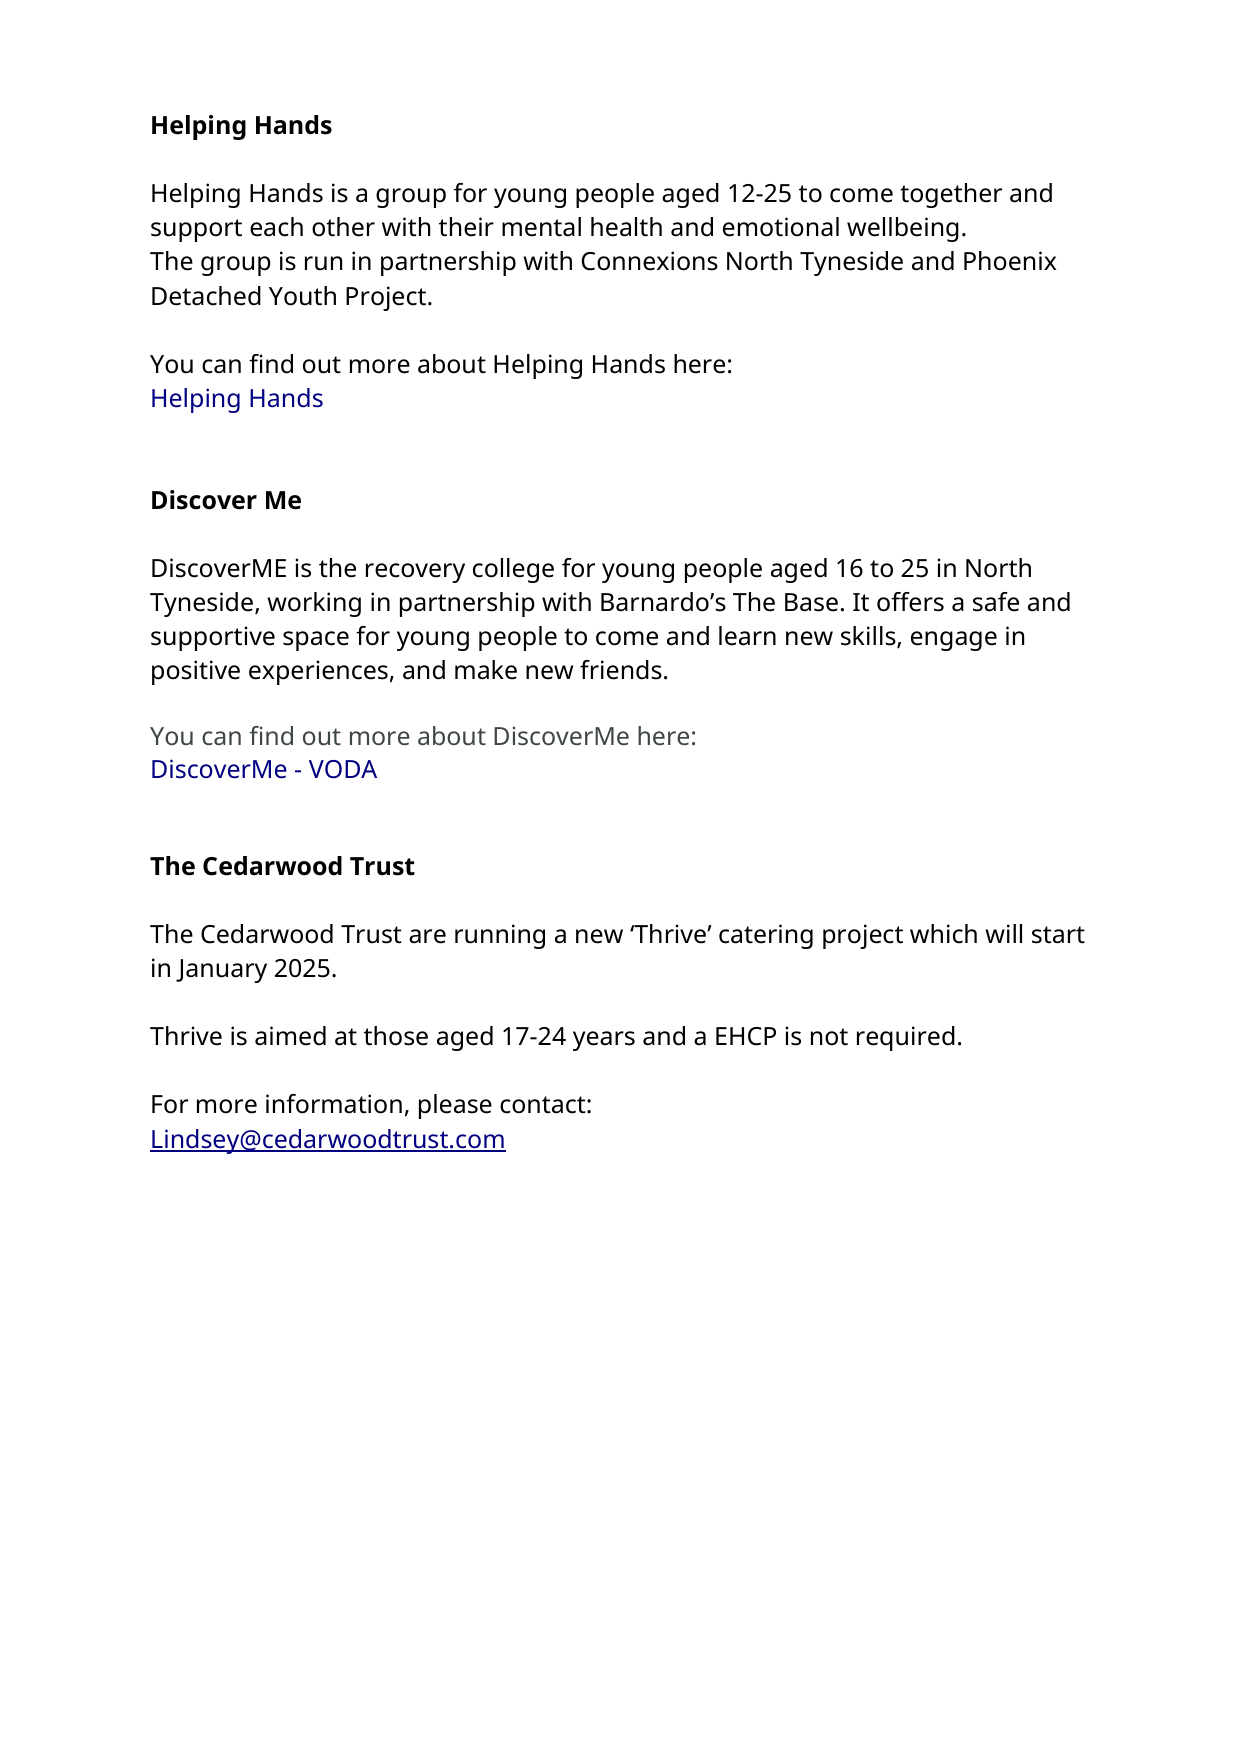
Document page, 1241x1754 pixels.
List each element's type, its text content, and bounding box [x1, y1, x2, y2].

text The Cedarwood Trust [150, 849, 1090, 883]
text You can find out more about DiscoverMe here: [150, 718, 1090, 752]
text For more information, please contact: [150, 1087, 1090, 1121]
text DiscoverME is the recovery college for young people aged 16 to 25 in North Tyneside, working in partnership with Barnardo’s The Base. It offers a safe and supportive space for young people to come and learn new skills, engage in positive experiences, and make new friends. [150, 551, 1090, 687]
text You can find out more about Helping Hands here: [150, 346, 1090, 380]
text Helping Hands [150, 380, 1090, 414]
text Discover Me [150, 482, 1090, 517]
text Helping Hands is a group for young people aged 12-25 to come together and support each other with their mental health and emotional wellbeing. [150, 176, 1090, 244]
text Helping Hands [150, 108, 1090, 142]
text The group is run in partnership with Connexions North Tyneside and Phoenix Detached Youth Project. [150, 244, 1090, 312]
text Thrive is aimed at those aged 17-24 years and a EHCP is not required. [150, 1019, 1090, 1053]
text DiscoverMe - VODA [150, 752, 1090, 786]
text The Cedarwood Trust are running a new ‘Thrive’ catering project which will start in January 2025. [150, 917, 1090, 985]
text Lindsey@cedarwoodtrust.com [150, 1121, 1090, 1155]
